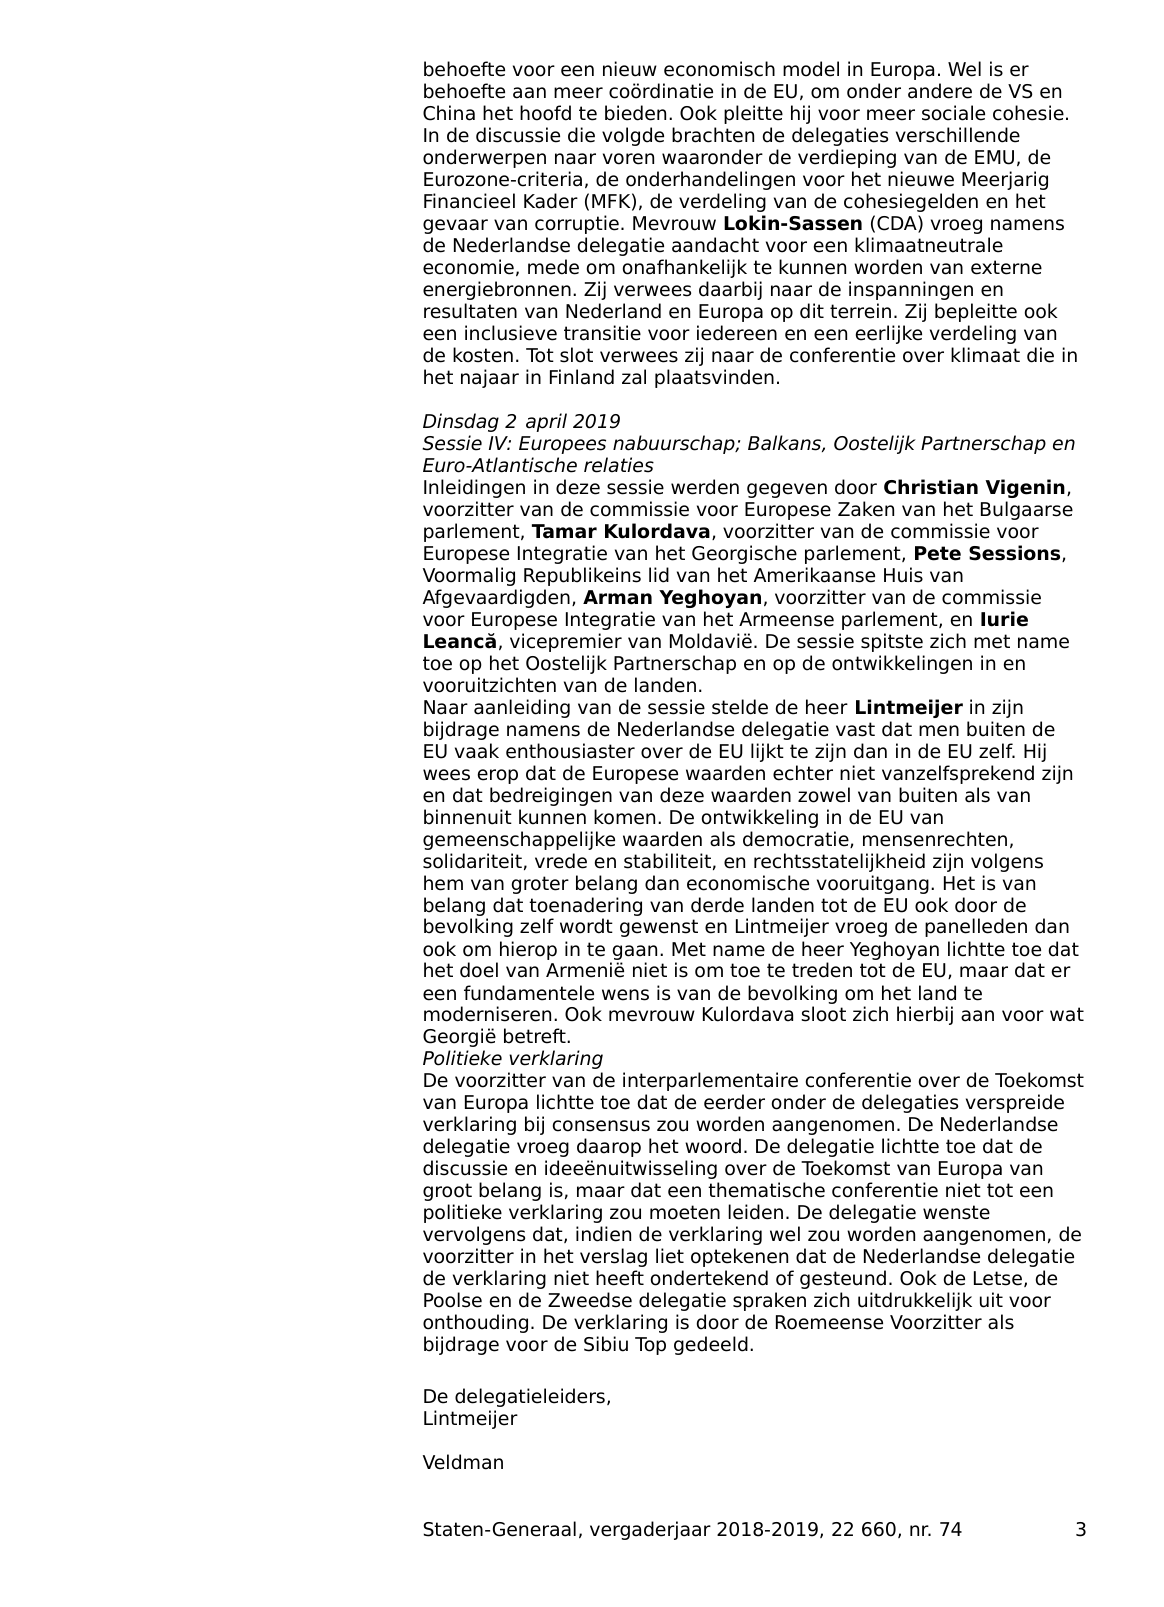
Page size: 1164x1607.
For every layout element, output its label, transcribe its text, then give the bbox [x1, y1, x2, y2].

text De delegatieleiders, Lintmeijer Veldman [422, 1386, 1087, 1474]
text In de discussie die volgde brachten de delegaties verschillende onderwerpen naar voren waaronder de verdieping van de EMU, de Eurozone-criteria, de onderhandelingen voor het nieuwe Meerjarig Financieel Kader (MFK), de verdeling van de cohesiegelden en het gevaar van corruptie. Mevrouw Lokin-Sassen (CDA) vroeg namens de Nederlandse delegatie aandacht voor een klimaatneutrale economie, mede om onafhankelijk te kunnen worden van externe energiebronnen. Zij verwees daarbij naar de inspanningen en resultaten van Nederland en Europa op dit terrein. Zij bepleitte ook een inclusieve transitie voor iedereen en een eerlijke verdeling van de kosten. Tot slot verwees zij naar de conferentie over klimaat die in het najaar in Finland zal plaatsvinden. [422, 125, 1087, 389]
text Inleidingen in deze sessie werden gegeven door Christian Vigenin, voorzitter van de commissie voor Europese Zaken van het Bulgaarse parlement, Tamar Kulordava, voorzitter van de commissie voor Europese Integratie van het Georgische parlement, Pete Sessions, Voormalig Republikeins lid van het Amerikaanse Huis van Afgevaardigden, Arman Yeghoyan, voorzitter van de commissie voor Europese Integratie van het Armeense parlement, en Iurie Leancă, vicepremier van Moldavië. De sessie spitste zich met name toe op het Oostelijk Partnerschap en op de ontwikkelingen in en vooruitzichten van de landen. [422, 477, 1087, 697]
text Sessie IV: Europees nabuurschap; Balkans, Oostelijk Partnerschap en Euro-Atlantische relaties [422, 433, 1087, 477]
text Naar aanleiding van de sessie stelde de heer Lintmeijer in zijn bijdrage namens de Nederlandse delegatie vast dat men buiten de EU vaak enthousiaster over de EU lijkt te zijn dan in de EU zelf. Hij wees erop dat de Europese waarden echter niet vanzelfsprekend zijn en dat bedreigingen van deze waarden zowel van buiten als van binnenuit kunnen komen. De ontwikkeling in de EU van gemeenschappelijke waarden als democratie, mensenrechten, solidariteit, vrede en stabiliteit, en rechtsstatelijkheid zijn volgens hem van groter belang dan economische vooruitgang. Het is van belang dat toenadering van derde landen tot de EU ook door de bevolking zelf wordt gewenst en Lintmeijer vroeg de panelleden dan ook om hierop in te gaan. Met name de heer Yeghoyan lichtte toe dat het doel van Armenië niet is om toe te treden tot de EU, maar dat er een fundamentele wens is van de bevolking om het land te moderniseren. Ook mevrouw Kulordava sloot zich hierbij aan voor wat Georgië betreft. [422, 697, 1087, 1048]
text Dinsdag 2 april 2019 [422, 411, 1087, 433]
text De voorzitter van de interparlementaire conferentie over de Toekomst van Europa lichtte toe dat de eerder onder de delegaties verspreide verklaring bij consensus zou worden aangenomen. De Nederlandse delegatie vroeg daarop het woord. De delegatie lichtte toe dat de discussie en ideeënuitwisseling over de Toekomst van Europa van groot belang is, maar dat een thematische conferentie niet tot een politieke verklaring zou moeten leiden. De delegatie wenste vervolgens dat, indien de verklaring wel zou worden aangenomen, de voorzitter in het verslag liet optekenen dat de Nederlandse delegatie de verklaring niet heeft ondertekend of gesteund. Ook de Letse, de Poolse en de Zweedse delegatie spraken zich uitdrukkelijk uit voor onthouding. De verklaring is door de Roemeense Voorzitter als bijdrage voor de Sibiu Top gedeeld. [422, 1070, 1087, 1356]
text behoefte voor een nieuw economisch model in Europa. Wel is er behoefte aan meer coördinatie in de EU, om onder andere de VS en China het hoofd te bieden. Ook pleitte hij voor meer sociale cohesie. [422, 59, 1087, 125]
text Politieke verklaring [422, 1048, 1087, 1070]
